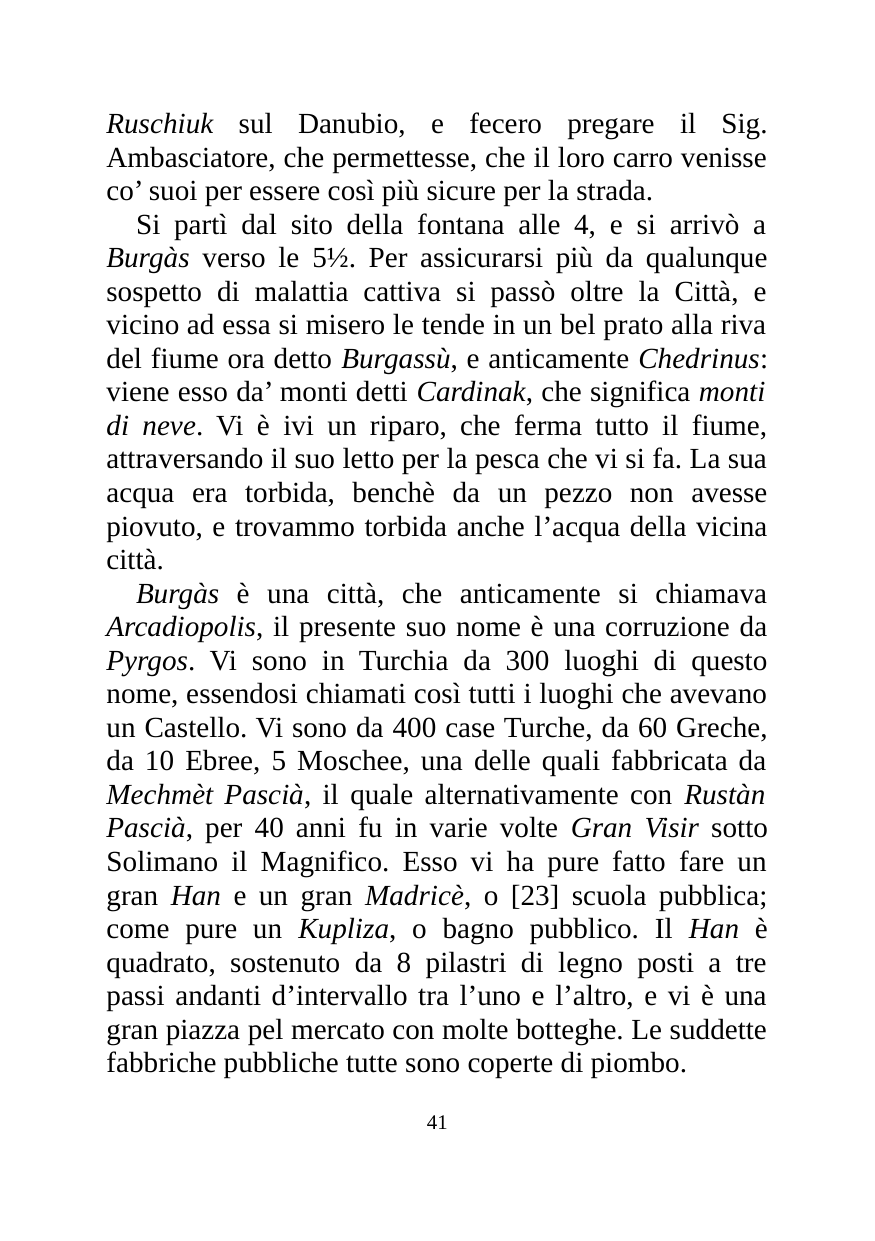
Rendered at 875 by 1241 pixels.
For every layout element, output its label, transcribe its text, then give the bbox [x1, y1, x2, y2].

text Burgàs è una città, che anticamente si chiamava Arcadiopolis, il presente suo nome è una corruzione da Pyrgos. Vi sono in Turchia da 300 luoghi di questo nome, essendosi chiamati così tutti i luoghi che avevano un Castello. Vi sono da 400 case Turche, da 60 Greche, da 10 Ebree, 5 Moschee, una delle quali fabbricata da Mechmèt Pascià, il quale alternativamente con Rustàn Pascià, per 40 anni fu in varie volte Gran Visir sotto Solimano il Magnifico. Esso vi ha pure fatto fare un gran Han e un gran Madricè, o [23] scuola pubblica; come pure un Kupliza, o bagno pubblico. Il Han è quadrato, sostenuto da 8 pilastri di legno posti a tre passi andanti d’intervallo tra l’uno e l’altro, e vi è una gran piazza pel mercato con molte botteghe. Le suddette fabbriche pubbliche tutte sono coperte di piombo. [106, 576, 768, 1079]
text Ruschiuk sul Danubio, e fecero pregare il Sig. Ambasciatore, che permettesse, che il loro carro venisse co’ suoi per essere così più sicure per la strada. [106, 106, 768, 207]
text Si partì dal sito della fontana alle 4, e si arrivò a Burgàs verso le 5½. Per assicurarsi più da qualunque sospetto di malattia cattiva si passò oltre la Città, e vicino ad essa si misero le tende in un bel prato alla riva del fiume ora detto Burgassù, e anticamente Chedrinus: viene esso da’ monti detti Cardinak, che significa monti di neve. Vi è ivi un riparo, che ferma tutto il fiume, attraversando il suo letto per la pesca che vi si fa. La sua acqua era torbida, benchè da un pezzo non avesse piovuto, e trovammo torbida anche l’acqua della vicina città. [106, 207, 768, 576]
